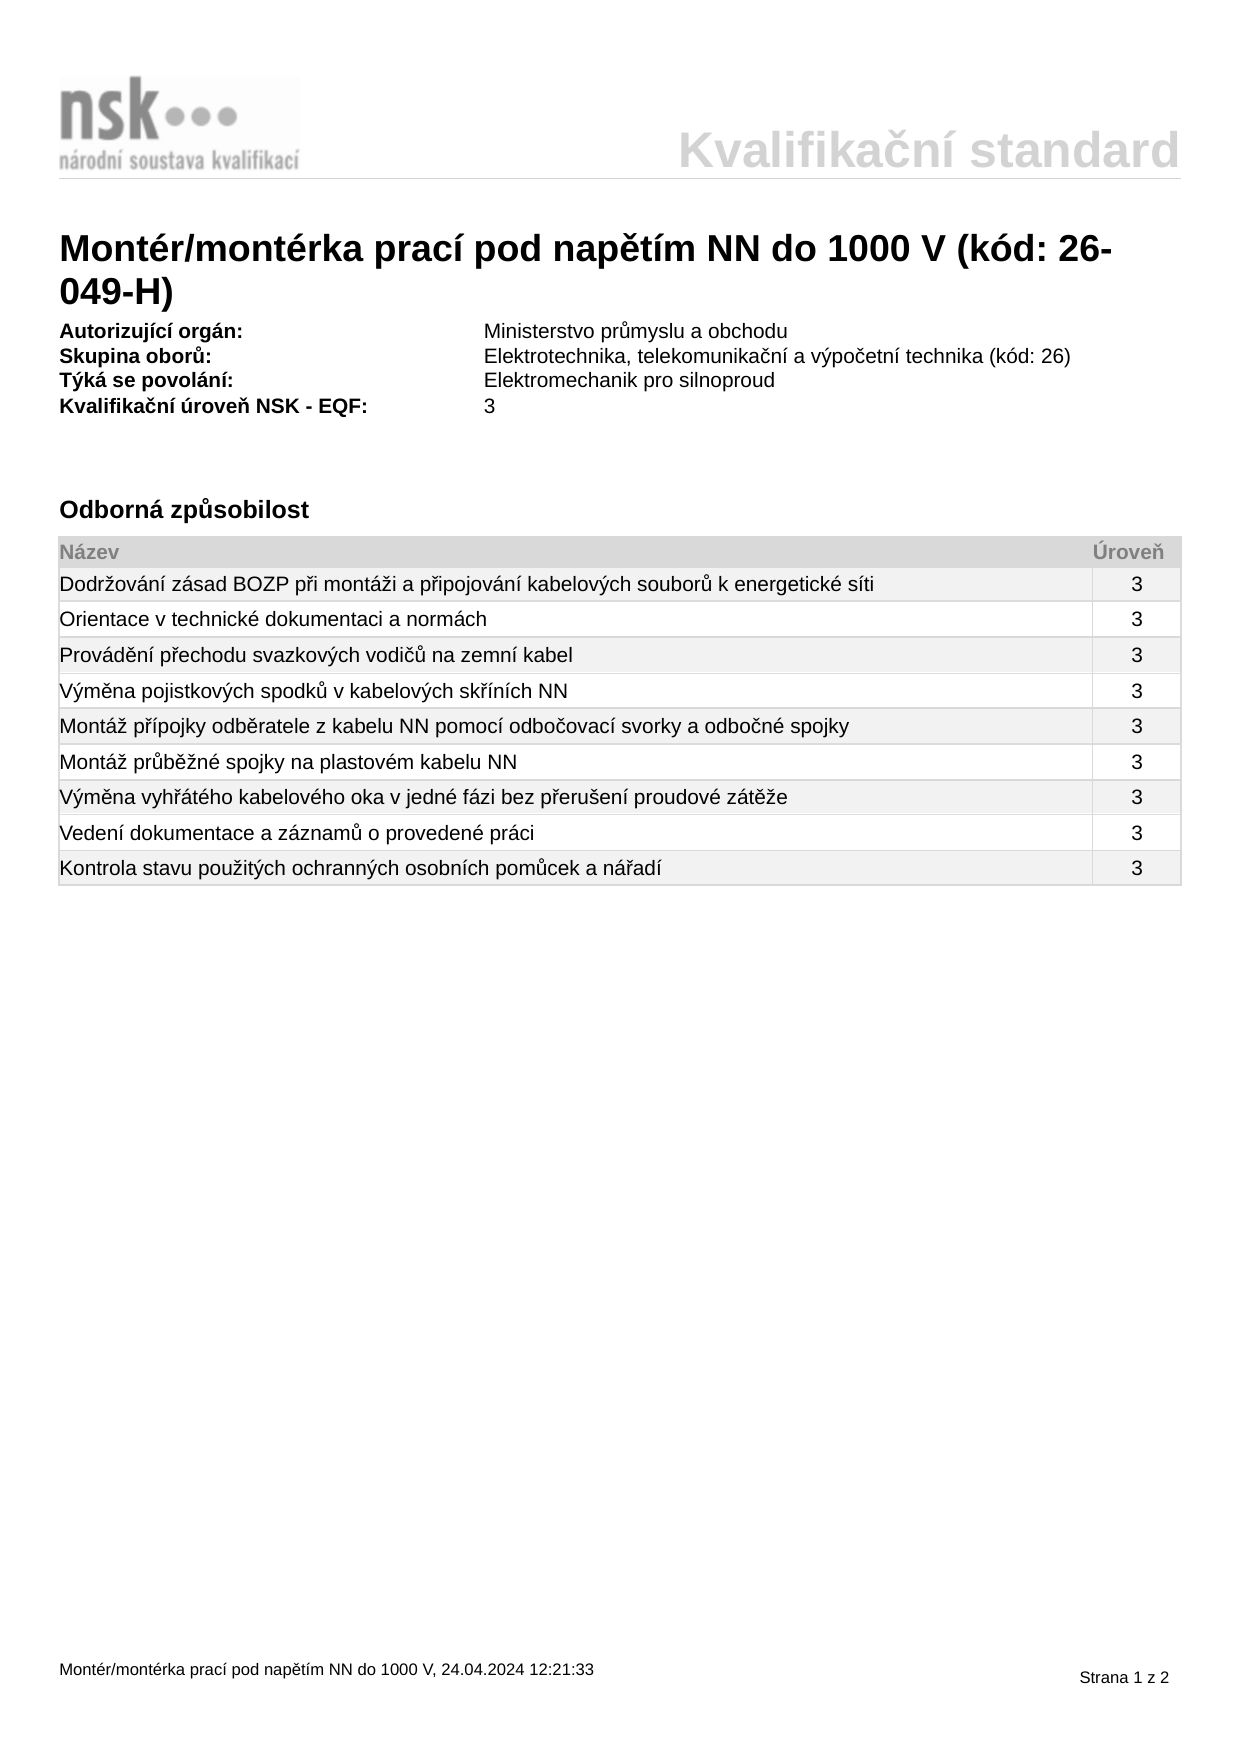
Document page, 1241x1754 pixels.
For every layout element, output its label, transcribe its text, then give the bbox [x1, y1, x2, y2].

table_cell Elektromechanik pro silnoproud [484, 368, 1181, 393]
table_cell Skupina oborů: [59, 344, 483, 368]
table_cell [626, 1423, 862, 1659]
table_cell 3 [1093, 602, 1180, 636]
table_cell Týká se povolání: [59, 368, 483, 392]
table_cell [1169, 886, 1181, 1184]
table_cell 3 [1093, 745, 1180, 779]
table_cell [1169, 1184, 1181, 1423]
table_cell Montáž přípojky odběratele z kabelu NN pomocí odbočovací svorky a odbočné spojky [60, 709, 1092, 743]
table_cell [59, 1423, 483, 1659]
table_cell [626, 886, 862, 1184]
table_cell [484, 313, 620, 319]
table_cell 3 [484, 394, 1181, 417]
table_cell Orientace v technické dokumentaci a normách [60, 602, 1092, 636]
table_cell Montáž průběžné spojky na plastovém kabelu NN [60, 745, 1092, 779]
table_cell [59, 313, 483, 319]
table_cell [626, 196, 862, 224]
table_cell [626, 418, 862, 489]
table_cell [620, 418, 626, 489]
table_cell [1093, 524, 1169, 536]
table_cell [59, 196, 483, 224]
table_cell Výměna pojistkových spodků v kabelových skříních NN [60, 674, 1092, 707]
table_cell 3 [1093, 674, 1180, 707]
table_cell Kvalifikační úroveň NSK - EQF: [59, 394, 483, 417]
table_cell [626, 524, 862, 536]
table_cell [1093, 313, 1169, 319]
table_cell Provádění přechodu svazkových vodičů na zemní kabel [60, 638, 1092, 672]
table_cell [1093, 886, 1169, 1184]
table_cell Montér/montérka prací pod napětím NN do 1000 V, 24.04.2024 12:21:33 [59, 1660, 862, 1696]
table_header [621, 59, 626, 172]
table_cell Úroveň [1093, 538, 1180, 566]
table_cell [620, 1184, 626, 1423]
table_cell [59, 1184, 483, 1423]
table_cell [59, 179, 1181, 196]
table_cell [1093, 196, 1169, 224]
table_cell [59, 418, 483, 489]
table_cell [620, 1423, 626, 1659]
table_cell [862, 418, 1093, 489]
picture [58, 59, 621, 172]
table_cell Výměna vyhřátého kabelového oka v jedné fázi bez přerušení proudové zátěže [60, 781, 1092, 813]
table_cell 3 [1093, 638, 1180, 672]
table_cell [620, 196, 626, 224]
table_cell [1093, 418, 1169, 489]
table_cell [484, 196, 620, 224]
table_cell [620, 524, 626, 536]
table_cell [620, 886, 626, 1184]
table_cell [59, 524, 483, 536]
table_cell [484, 524, 620, 536]
table_cell Dodržování zásad BOZP při montáži a připojování kabelových souborů k energetické síti [60, 568, 1092, 600]
table_cell [484, 418, 620, 489]
table_cell Odborná způsobilost [59, 490, 1181, 524]
table_cell [1169, 313, 1181, 319]
table_cell [1169, 1423, 1181, 1659]
table_cell [862, 886, 1093, 1184]
table_cell [1169, 418, 1181, 489]
table_cell [484, 1184, 620, 1423]
table_header Kvalifikační standard [626, 59, 1181, 178]
table_cell [1169, 524, 1181, 536]
table_cell Strana 1 z 2 [862, 1660, 1169, 1696]
table_cell 3 [1093, 568, 1180, 600]
table_cell Vedení dokumentace a záznamů o provedené práci [60, 815, 1092, 849]
table_cell [862, 524, 1093, 536]
table_cell Elektrotechnika, telekomunikační a výpočetní technika (kód: 26) [484, 344, 1181, 368]
table_cell [484, 172, 620, 178]
table_cell [862, 1184, 1093, 1423]
table_cell Ministerstvo průmyslu a obchodu [484, 319, 1181, 344]
table_cell [862, 313, 1093, 319]
table_cell [484, 886, 620, 1184]
table_cell [1169, 196, 1181, 224]
table_cell 3 [1093, 851, 1180, 884]
table_cell [862, 196, 1093, 224]
table_cell Montér/montérka prací pod napětím NN do 1000 V (kód: 26-049-H) [59, 224, 1181, 313]
table_cell Kontrola stavu použitých ochranných osobních pomůcek a nářadí [60, 851, 1092, 884]
table_cell [59, 172, 483, 178]
table_cell [59, 886, 483, 1184]
table_cell [626, 313, 862, 319]
table_cell 3 [1093, 815, 1180, 849]
table_cell [1169, 1660, 1181, 1696]
table_cell [1093, 1184, 1169, 1423]
table_cell 3 [1093, 781, 1180, 813]
table_cell [862, 1423, 1093, 1659]
table_cell Název [60, 538, 1092, 566]
table_cell [1093, 1423, 1169, 1659]
table_cell [484, 1423, 620, 1659]
table_cell Autorizující orgán: [59, 319, 483, 343]
table_cell [626, 1184, 862, 1423]
table_cell 3 [1093, 709, 1180, 743]
